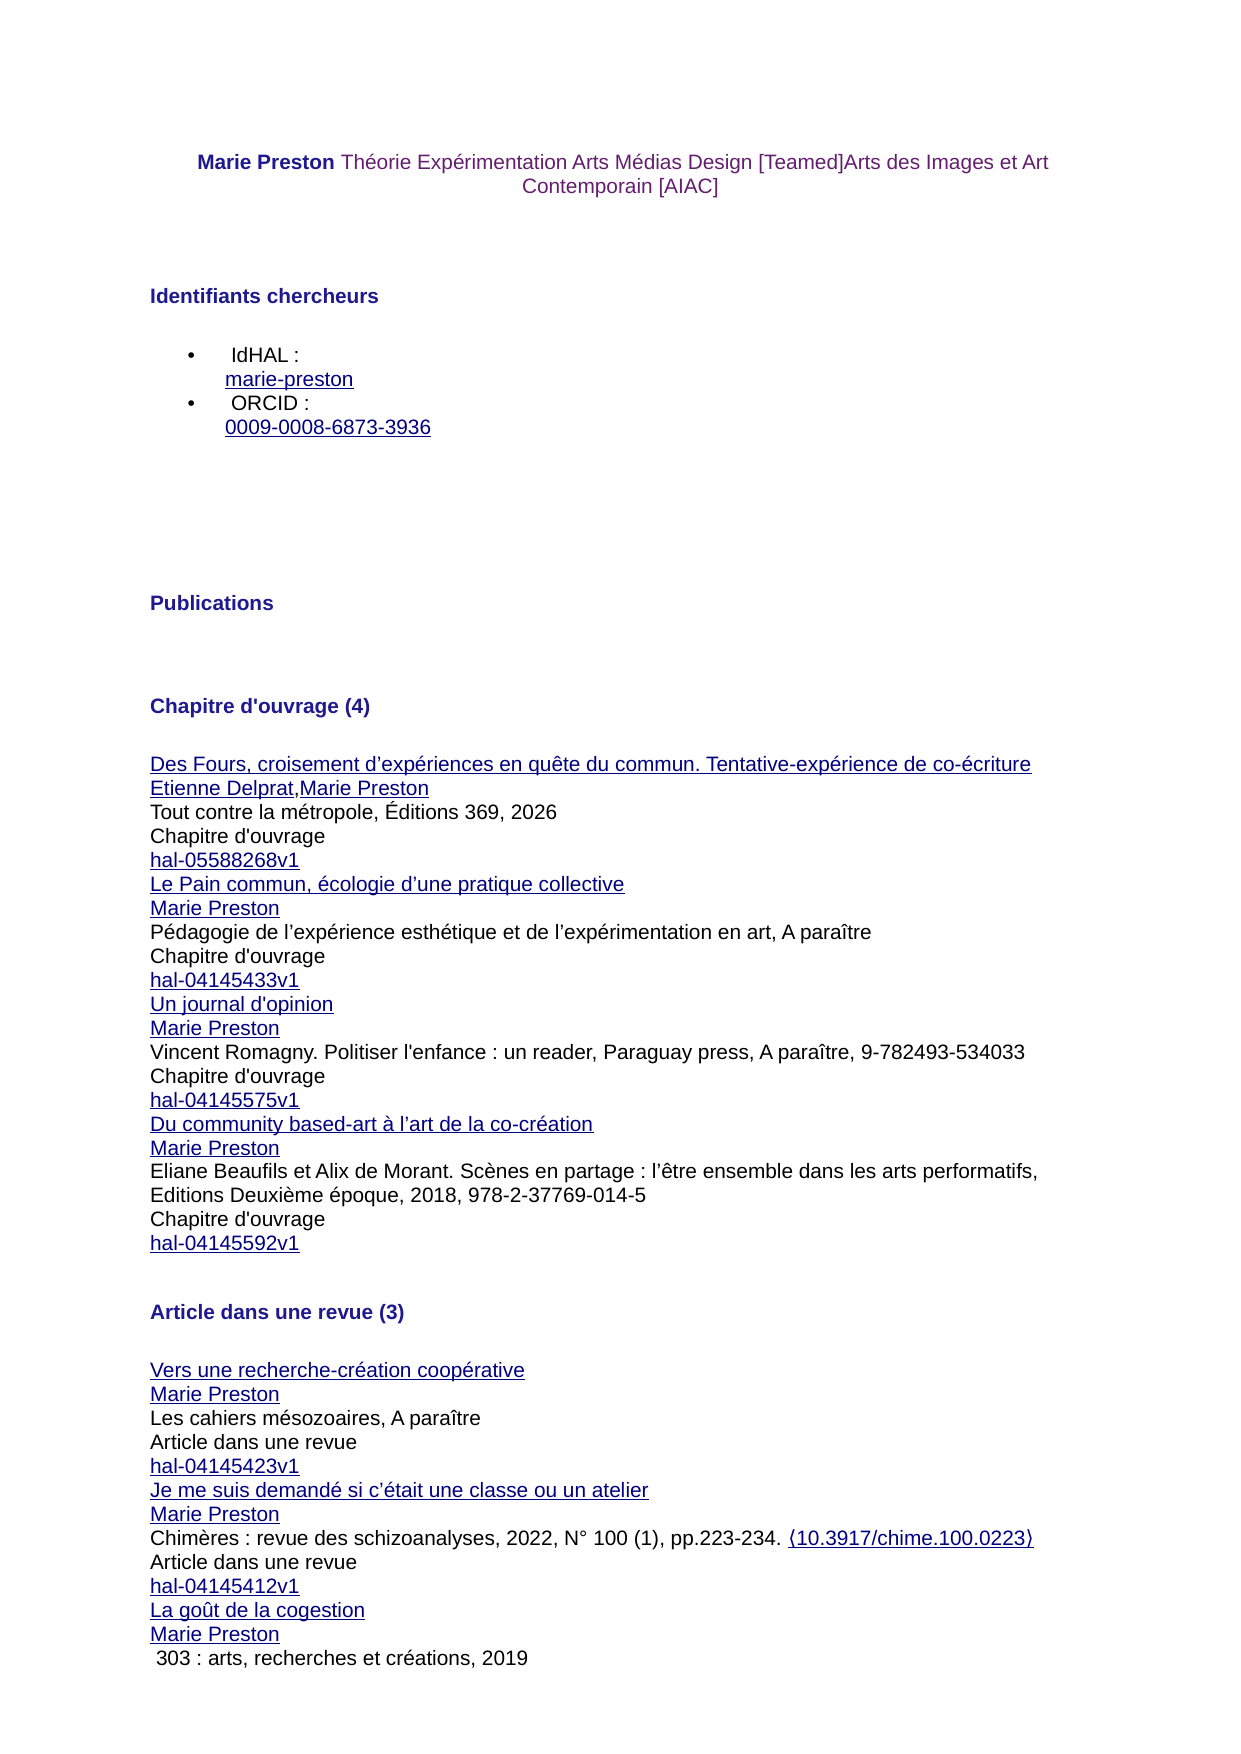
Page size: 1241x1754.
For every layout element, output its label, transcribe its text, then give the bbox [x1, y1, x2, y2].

table_cell Le Pain commun, écologie d’une pratique collective Marie Preston Pédagogie de l’expérience esthétique et de l’expérimentation en art, A paraître Chapitre d'ouvrage hal-04145433v1 [150, 872, 1090, 992]
subtitle Identifiants chercheurs [150, 284, 1090, 308]
subtitle Marie Preston Théorie Expérimentation Arts Médias Design [Teamed]Arts des Images et Art Contemporain [AIAC] [150, 150, 1090, 198]
list ORCID : [187, 391, 1090, 414]
subtitle Article dans une revue (3) [150, 1300, 1090, 1324]
table_header Des Fours, croisement d’expériences en quête du commun. Tentative-expérience de co-écriture Etienne Delprat,Marie Preston Tout contre la métropole, Éditions 369, 2026 Chapitre d'ouvrage hal-05588268v1 [150, 752, 1090, 872]
table_header Vers une recherche-création coopérative Marie Preston Les cahiers mésozoaires, A paraître Article dans une revue hal-04145423v1 [150, 1358, 1090, 1478]
table_cell La goût de la cogestion Marie Preston 303 : arts, recherches et créations, 2019 [150, 1598, 1090, 1670]
list IdHAL : [187, 343, 1090, 367]
table_cell Du community based-art à l’art de la co-création Marie Preston Eliane Beaufils et Alix de Morant. Scènes en partage : l’être ensemble dans les arts performatifs, Editions Deuxième époque, 2018, 978-2-37769-014-5 Chapitre d'ouvrage hal-04145592v1 [150, 1111, 1090, 1255]
subtitle Publications [150, 591, 1090, 614]
subtitle Chapitre d'ouvrage (4) [150, 694, 1090, 718]
list marie-preston [187, 367, 1090, 391]
list 0009-0008-6873-3936 [187, 414, 1090, 438]
table_cell Un journal d'opinion Marie Preston Vincent Romagny. Politiser l'enfance : un reader, Paraguay press, A paraître, 9-782493-534033 Chapitre d'ouvrage hal-04145575v1 [150, 992, 1090, 1111]
table_cell Je me suis demandé si c’était une classe ou un atelier Marie Preston Chimères : revue des schizoanalyses, 2022, N° 100 (1), pp.223-234. ⟨10.3917/chime.100.0223⟩ Article dans une revue hal-04145412v1 [150, 1478, 1090, 1598]
